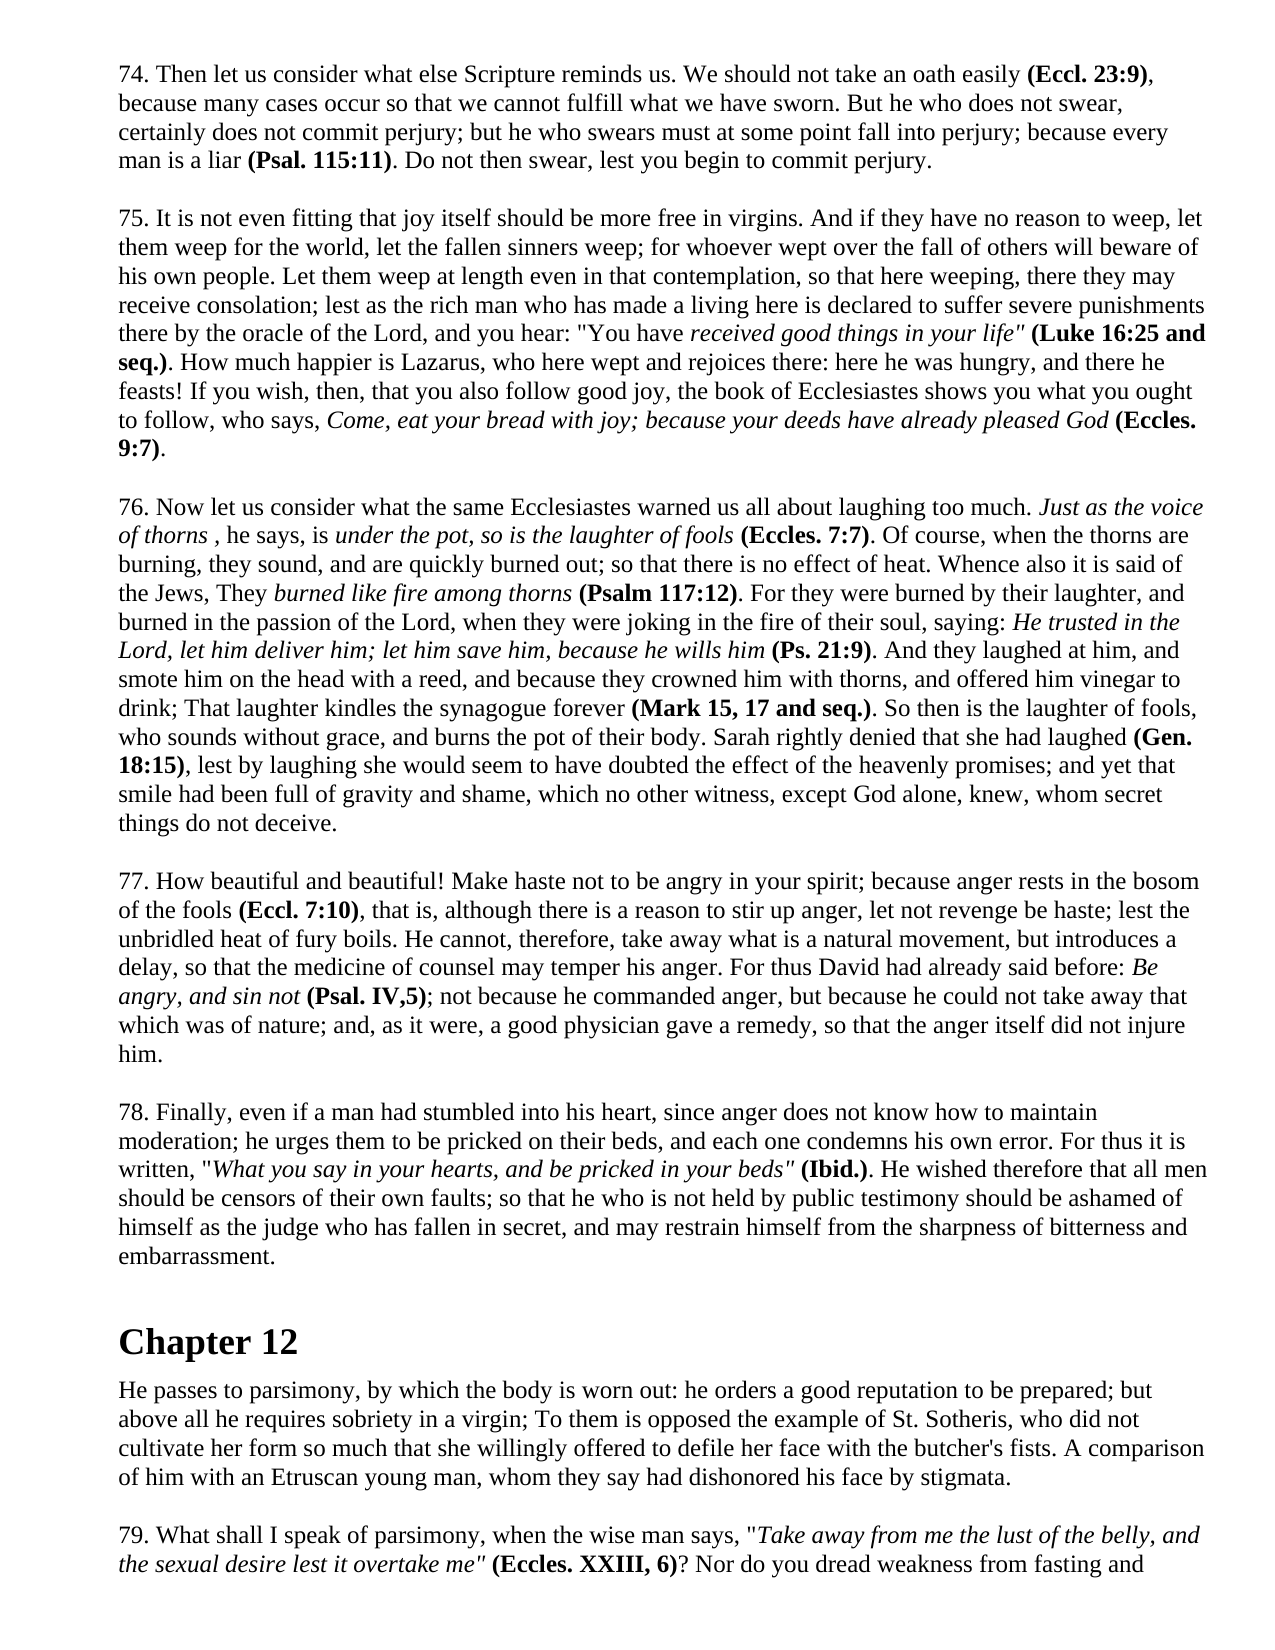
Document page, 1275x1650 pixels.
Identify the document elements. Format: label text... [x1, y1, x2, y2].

text He passes to parsimony, by which the body is worn out: he orders a good reputation to be prepared; but above all he requires sobriety in a virgin; To them is opposed the example of St. Sotheris, who did not cultivate her form so much that she willingly offered to defile her face with the butcher's fists. A comparison of him with an Etruscan young man, whom they say had dishonored his face by stigmata. [118, 1375, 1216, 1490]
text 74. Then let us consider what else Scripture reminds us. We should not take an oath easily (Eccl. 23:9), because many cases occur so that we cannot fulfill what we have sworn. But he who does not swear, certainly does not commit perjury; but he who swears must at some point fall into perjury; because every man is a liar (Psal. 115:11). Do not then swear, lest you begin to commit perjury. [118, 59, 1216, 174]
text 76. Now let us consider what the same Ecclesiastes warned us all about laughing too much. Just as the voice of thorns , he says, is under the pot, so is the laughter of fools (Eccles. 7:7). Of course, when the thorns are burning, they sound, and are quickly burned out; so that there is no effect of heat. Whence also it is said of the Jews, They burned like fire among thorns (Psalm 117:12). For they were burned by their laughter, and burned in the passion of the Lord, when they were joking in the fire of their soul, saying: He trusted in the Lord, let him deliver him; let him save him, because he wills him (Ps. 21:9). And they laughed at him, and smote him on the head with a reed, and because they crowned him with thorns, and offered him vinegar to drink; That laughter kindles the synagogue forever (Mark 15, 17 and seq.). So then is the laughter of fools, who sounds without grace, and burns the pot of their body. Sarah rightly denied that she had laughed (Gen. 18:15), lest by laughing she would seem to have doubted the effect of the heavenly promises; and yet that smile had been full of gravity and shame, which no other witness, except God alone, knew, whom secret things do not deceive. [118, 492, 1216, 837]
subtitle Chapter 12 [118, 1320, 1216, 1363]
text 77. How beautiful and beautiful! Make haste not to be angry in your spirit; because anger rests in the bosom of the fools (Eccl. 7:10), that is, although there is a reason to stir up anger, let not revenge be haste; lest the unbridled heat of fury boils. He cannot, therefore, take away what is a natural movement, but introduces a delay, so that the medicine of counsel may temper his anger. For thus David had already said before: Be angry, and sin not (Psal. IV,5); not because he commanded anger, but because he could not take away that which was of nature; and, as it were, a good physician gave a remedy, so that the anger itself did not injure him. [118, 866, 1216, 1067]
text 79. What shall I speak of parsimony, when the wise man says, "Take away from me the lust of the belly, and the sexual desire lest it overtake me" (Eccles. XXIII, 6)? Nor do you dread weakness from fasting and [118, 1520, 1216, 1577]
text 78. Finally, even if a man had stumbled into his heart, since anger does not know how to maintain moderation; he urges them to be pricked on their beds, and each one condemns his own error. For thus it is written, "What you say in your hearts, and be pricked in your beds" (Ibid.). He wished therefore that all men should be censors of their own faults; so that he who is not held by public testimony should be ashamed of himself as the judge who has fallen in secret, and may restrain himself from the sharpness of bitterness and embarrassment. [118, 1097, 1216, 1269]
text 75. It is not even fitting that joy itself should be more free in virgins. And if they have no reason to weep, let them weep for the world, let the fallen sinners weep; for whoever wept over the fall of others will beware of his own people. Let them weep at length even in that contemplation, so that here weeping, there they may receive consolation; lest as the rich man who has made a living here is declared to suffer severe punishments there by the oracle of the Lord, and you hear: "You have received good things in your life" (Luke 16:25 and seq.). How much happier is Lazarus, who here wept and rejoices there: here he was hungry, and there he feasts! If you wish, then, that you also follow good joy, the book of Ecclesiastes shows you what you ought to follow, who says, Come, eat your bread with joy; because your deeds have already pleased God (Eccles. 9:7). [118, 203, 1216, 462]
